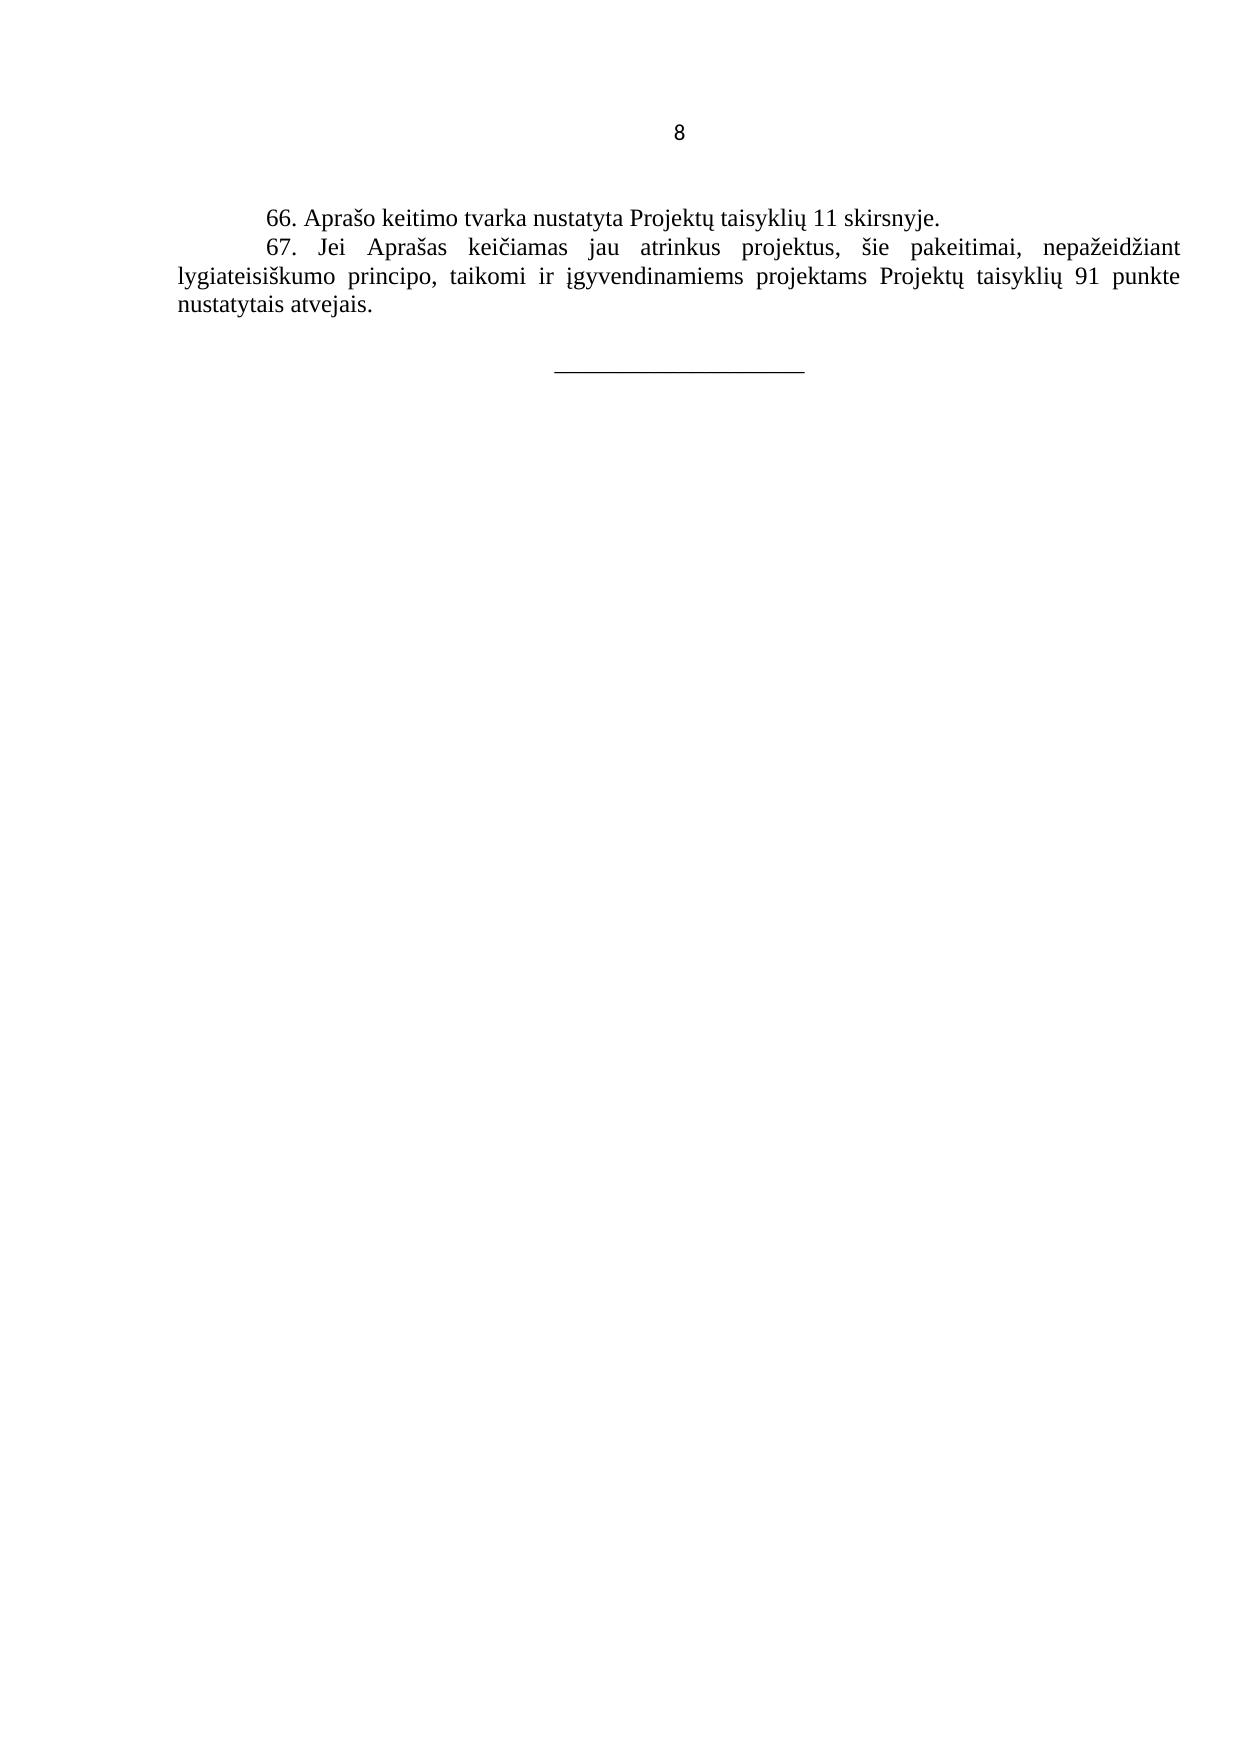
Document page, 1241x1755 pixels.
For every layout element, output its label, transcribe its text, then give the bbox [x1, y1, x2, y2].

text 67. Jei Aprašas keičiamas jau atrinkus projektus, šie pakeitimai, nepažeidžiant lygiateisiškumo principo, taikomi ir įgyvendinamiems projektams Projektų taisyklių 91 punkte nustatytais atvejais. [177, 232, 1181, 318]
text ____________________ [177, 347, 1181, 376]
text 66. Aprašo keitimo tvarka nustatyta Projektų taisyklių 11 skirsnyje. [177, 203, 1181, 232]
